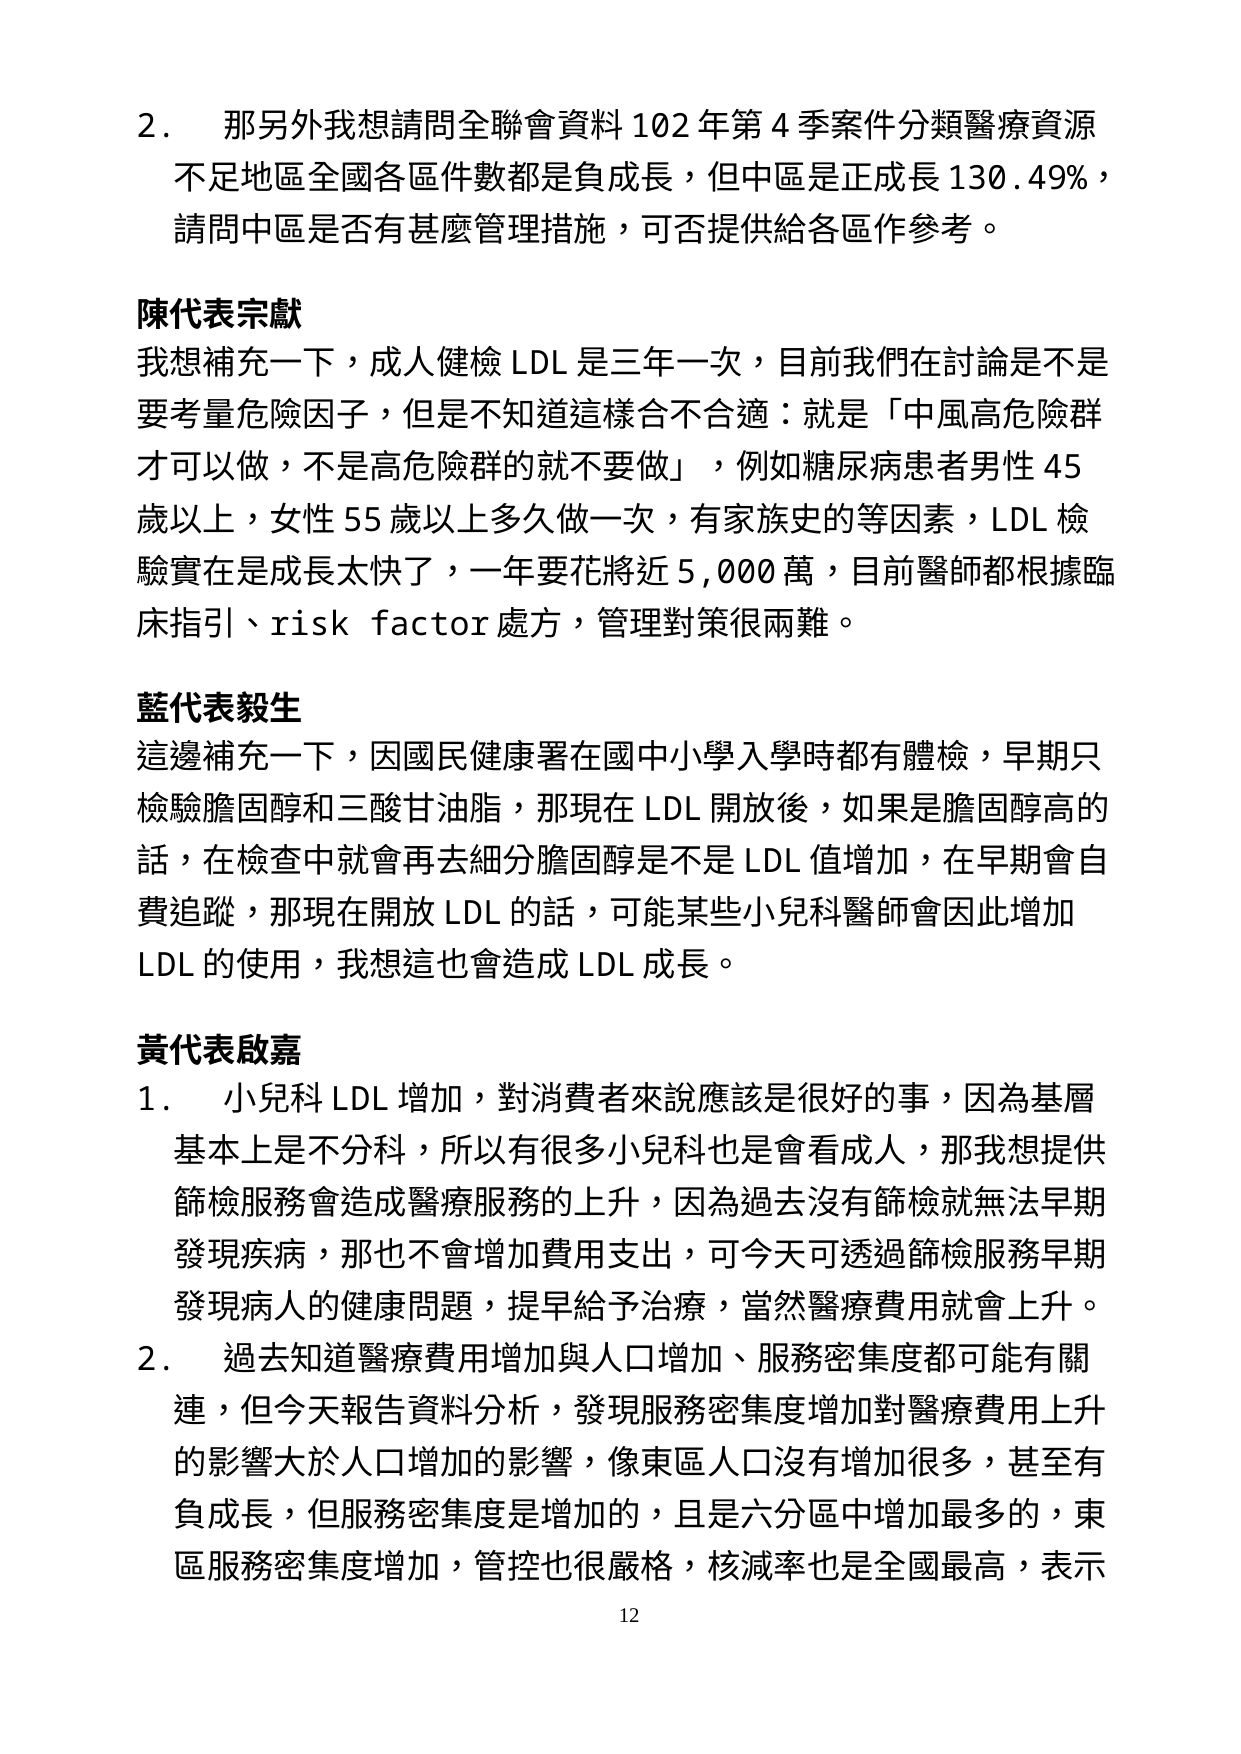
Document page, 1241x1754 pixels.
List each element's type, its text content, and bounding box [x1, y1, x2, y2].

list 那另外我想請問全聯會資料102年第4季案件分類醫療資源不足地區全國各區件數都是負成長，但中區是正成長130.49%，請問中區是否有甚麼管理措施，可否提供給各區作參考。 [136, 96, 1122, 252]
text 陳代表宗獻 [136, 271, 1122, 333]
text 黃代表啟嘉 [136, 1006, 1122, 1068]
text 我想補充一下，成人健檢LDL是三年一次，目前我們在討論是不是要考量危險因子，但是不知道這樣合不合適：就是「中風高危險群才可以做，不是高危險群的就不要做」，例如糖尿病患者男性45歲以上，女性55歲以上多久做一次，有家族史的等因素，LDL檢驗實在是成長太快了，一年要花將近5,000萬，目前醫師都根據臨床指引、risk factor處方，管理對策很兩難。 [136, 333, 1122, 646]
text 藍代表毅生 [136, 664, 1122, 727]
list 小兒科LDL增加，對消費者來說應該是很好的事，因為基層基本上是不分科，所以有很多小兒科也是會看成人，那我想提供篩檢服務會造成醫療服務的上升，因為過去沒有篩檢就無法早期發現疾病，那也不會增加費用支出，可今天可透過篩檢服務早期發現病人的健康問題，提早給予治療，當然醫療費用就會上升。 [136, 1068, 1122, 1329]
list 過去知道醫療費用增加與人口增加、服務密集度都可能有關連，但今天報告資料分析，發現服務密集度增加對醫療費用上升的影響大於人口增加的影響，像東區人口沒有增加很多，甚至有負成長，但服務密集度是增加的，且是六分區中增加最多的，東區服務密集度增加，管控也很嚴格，核減率也是全國最高，表示內控並不鬆，但在這情況下醫療費用還是增加，那有些分區是人口增加，但醫療費用並沒有增加那麼多，所以可看出服務密集度增加對醫療費用上升的影響大於人口因素的影響，正相關性較高。 [136, 1329, 1122, 1589]
text 這邊補充一下，因國民健康署在國中小學入學時都有體檢，早期只檢驗膽固醇和三酸甘油脂，那現在LDL開放後，如果是膽固醇高的話，在檢查中就會再去細分膽固醇是不是LDL值增加，在早期會自費追蹤，那現在開放LDL的話，可能某些小兒科醫師會因此增加LDL的使用，我想這也會造成LDL成長。 [136, 727, 1122, 987]
